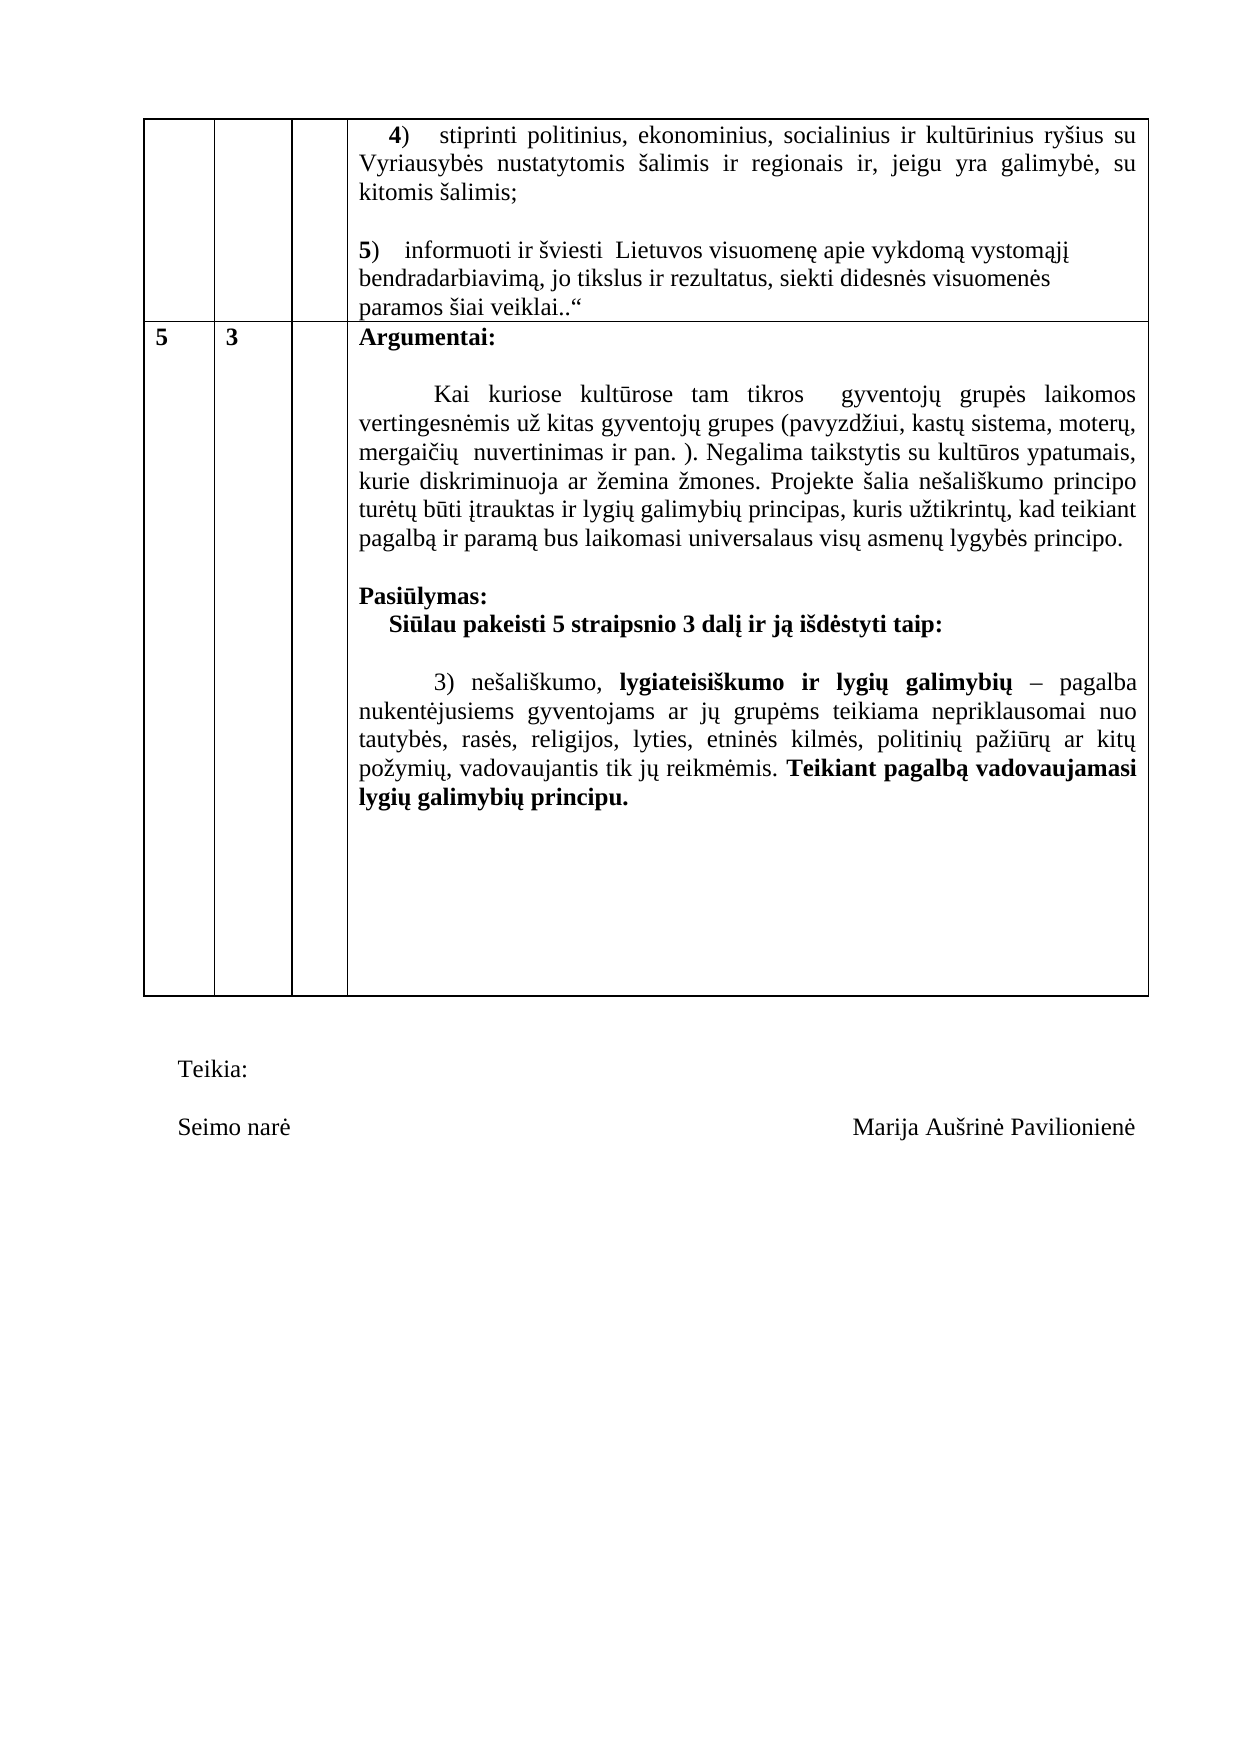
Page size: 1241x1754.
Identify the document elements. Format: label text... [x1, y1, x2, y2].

table_cell Argumentai: Kai kuriose kultūrose tam tikros gyventojų grupės laikomos vertingesnėmis už kitas gyventojų grupes (pavyzdžiui, kastų sistema, moterų, mergaičių nuvertinimas ir pan. ). Negalima taikstytis su kultūros ypatumais, kurie diskriminuoja ar žemina žmones. Projekte šalia nešališkumo principo turėtų būti įtrauktas ir lygių galimybių principas, kuris užtikrintų, kad teikiant pagalbą ir paramą bus laikomasi universalaus visų asmenų lygybės principo. Pasiūlymas: Siūlau pakeisti 5 straipsnio 3 dalį ir ją išdėstyti taip: 3) nešališkumo, lygiateisiškumo ir lygių galimybių – pagalba nukentėjusiems gyventojams ar jų grupėms teikiama nepriklausomai nuo tautybės, rasės, religijos, lyties, etninės kilmės, politinių pažiūrų ar kitų požymių, vadovaujantis tik jų reikmėmis. Teikiant pagalbą vadovaujamasi lygių galimybių principu. [348, 322, 1148, 995]
table_cell [293, 120, 347, 321]
table_cell [215, 120, 291, 321]
table_cell [293, 322, 347, 995]
table_cell 3 [215, 322, 291, 995]
table_cell 4) stiprinti politinius, ekonominius, socialinius ir kultūrinius ryšius su Vyriausybės nustatytomis šalimis ir regionais ir, jeigu yra galimybė, su kitomis šalimis; 5) informuoti ir šviesti Lietuvos visuomenę apie vykdomą vystomąjį bendradarbiavimą, jo tikslus ir rezultatus, siekti didesnės visuomenės paramos šiai veiklai..“ [348, 120, 1148, 321]
text Teikia: [177, 1054, 1181, 1083]
text Seimo narė Marija Aušrinė Pavilionienė [177, 1112, 1181, 1141]
table_cell [145, 120, 214, 321]
table_cell 5 [145, 322, 214, 995]
